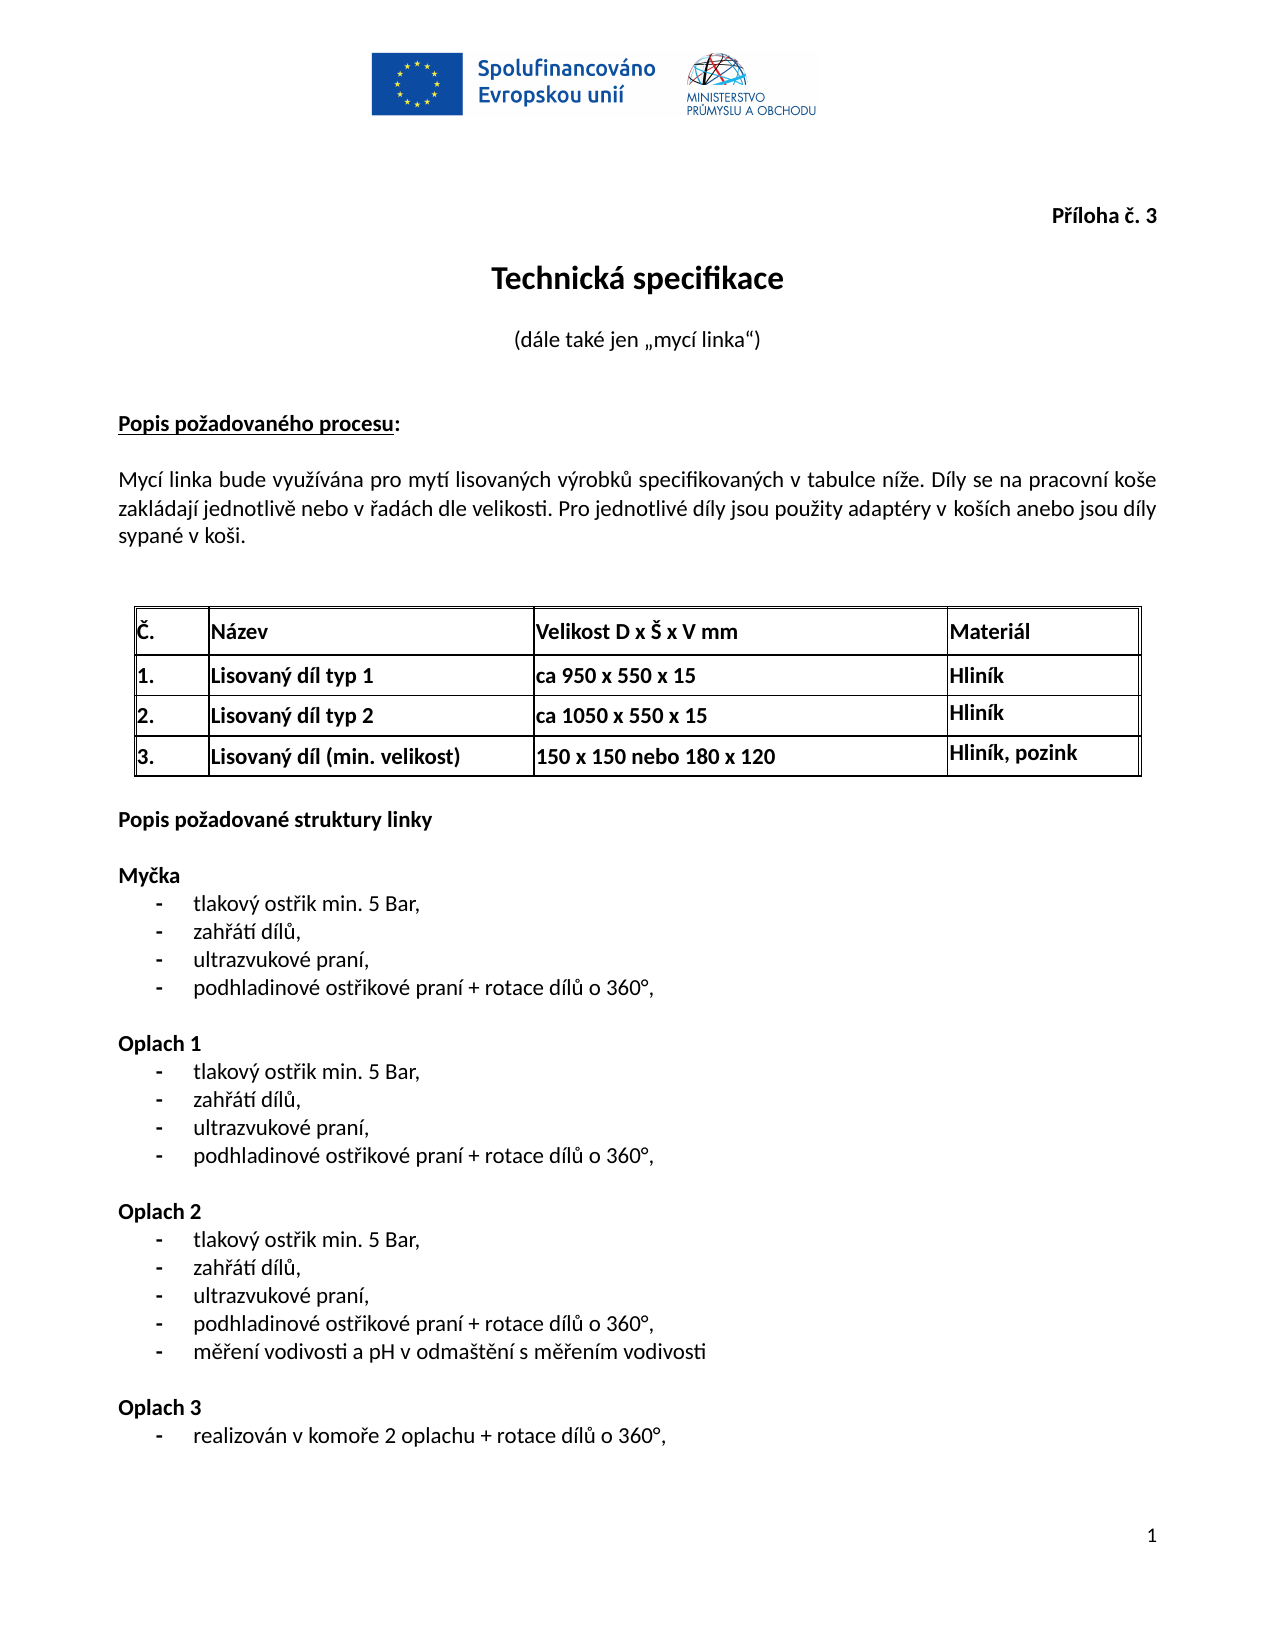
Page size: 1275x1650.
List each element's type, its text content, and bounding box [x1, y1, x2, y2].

table_cell 150 x 150 nebo 180 x 120 [535, 737, 947, 775]
table_cell 1. [137, 656, 208, 694]
list tlakový ostřik min. 5 Bar, [156, 1057, 1157, 1085]
list realizován v komoře 2 oplachu + rotace dílů o 360°, [156, 1421, 1157, 1449]
table_header Název [210, 609, 533, 654]
text Oplach 1 [118, 1029, 1157, 1057]
table_cell Lisovaný díl (min. velikost) [210, 737, 533, 775]
text Popis požadované struktury linky [118, 805, 1157, 833]
list ultrazvukové praní, [156, 1281, 1157, 1309]
table_cell Lisovaný díl typ 1 [210, 656, 533, 694]
table_header Č. [137, 609, 208, 654]
table_cell ca 950 x 550 x 15 [535, 656, 947, 694]
list zahřátí dílů, [156, 1085, 1157, 1113]
list ultrazvukové praní, [156, 945, 1157, 973]
list podhladinové ostřikové praní + rotace dílů o 360°, [156, 1309, 1157, 1337]
table_header Materiál [948, 609, 1138, 654]
list podhladinové ostřikové praní + rotace dílů o 360°, [156, 973, 1157, 1001]
table_header Velikost D x Š x V mm [535, 609, 947, 654]
text Příloha č. 3 [118, 201, 1157, 229]
text Oplach 2 [118, 1197, 1157, 1225]
text (dále také jen „mycí linka“) [118, 326, 1157, 353]
text Technická specifikace [118, 257, 1157, 297]
text Oplach 3 [118, 1393, 1157, 1421]
list měření vodivosti a pH v odmaštění s měřením vodivosti [156, 1337, 1157, 1365]
text Myčka [118, 861, 1157, 889]
table_cell 3. [137, 737, 208, 775]
text Mycí linka bude využívána pro mytí lisovaných výrobků specifikovaných v tabulce níže. Díly se na pracovní koše zakládají jednotlivě nebo v řadách dle velikosti. Pro jednotlivé díly jsou použity adaptéry v koších anebo jsou díly sypané v koši. [118, 466, 1157, 550]
table_cell Hliník [948, 656, 1138, 694]
list podhladinové ostřikové praní + rotace dílů o 360°, [156, 1141, 1157, 1169]
table_cell Hliník, pozink [948, 737, 1138, 775]
table_cell Lisovaný díl typ 2 [210, 696, 533, 735]
list zahřátí dílů, [156, 917, 1157, 945]
table_cell 2. [137, 696, 208, 735]
list zahřátí dílů, [156, 1253, 1157, 1281]
table_cell ca 1050 x 550 x 15 [535, 696, 947, 735]
list ultrazvukové praní, [156, 1113, 1157, 1141]
list tlakový ostřik min. 5 Bar, [156, 1225, 1157, 1253]
text Popis požadovaného procesu: [118, 409, 1157, 438]
table_cell Hliník [948, 696, 1138, 735]
list tlakový ostřik min. 5 Bar, [156, 889, 1157, 917]
